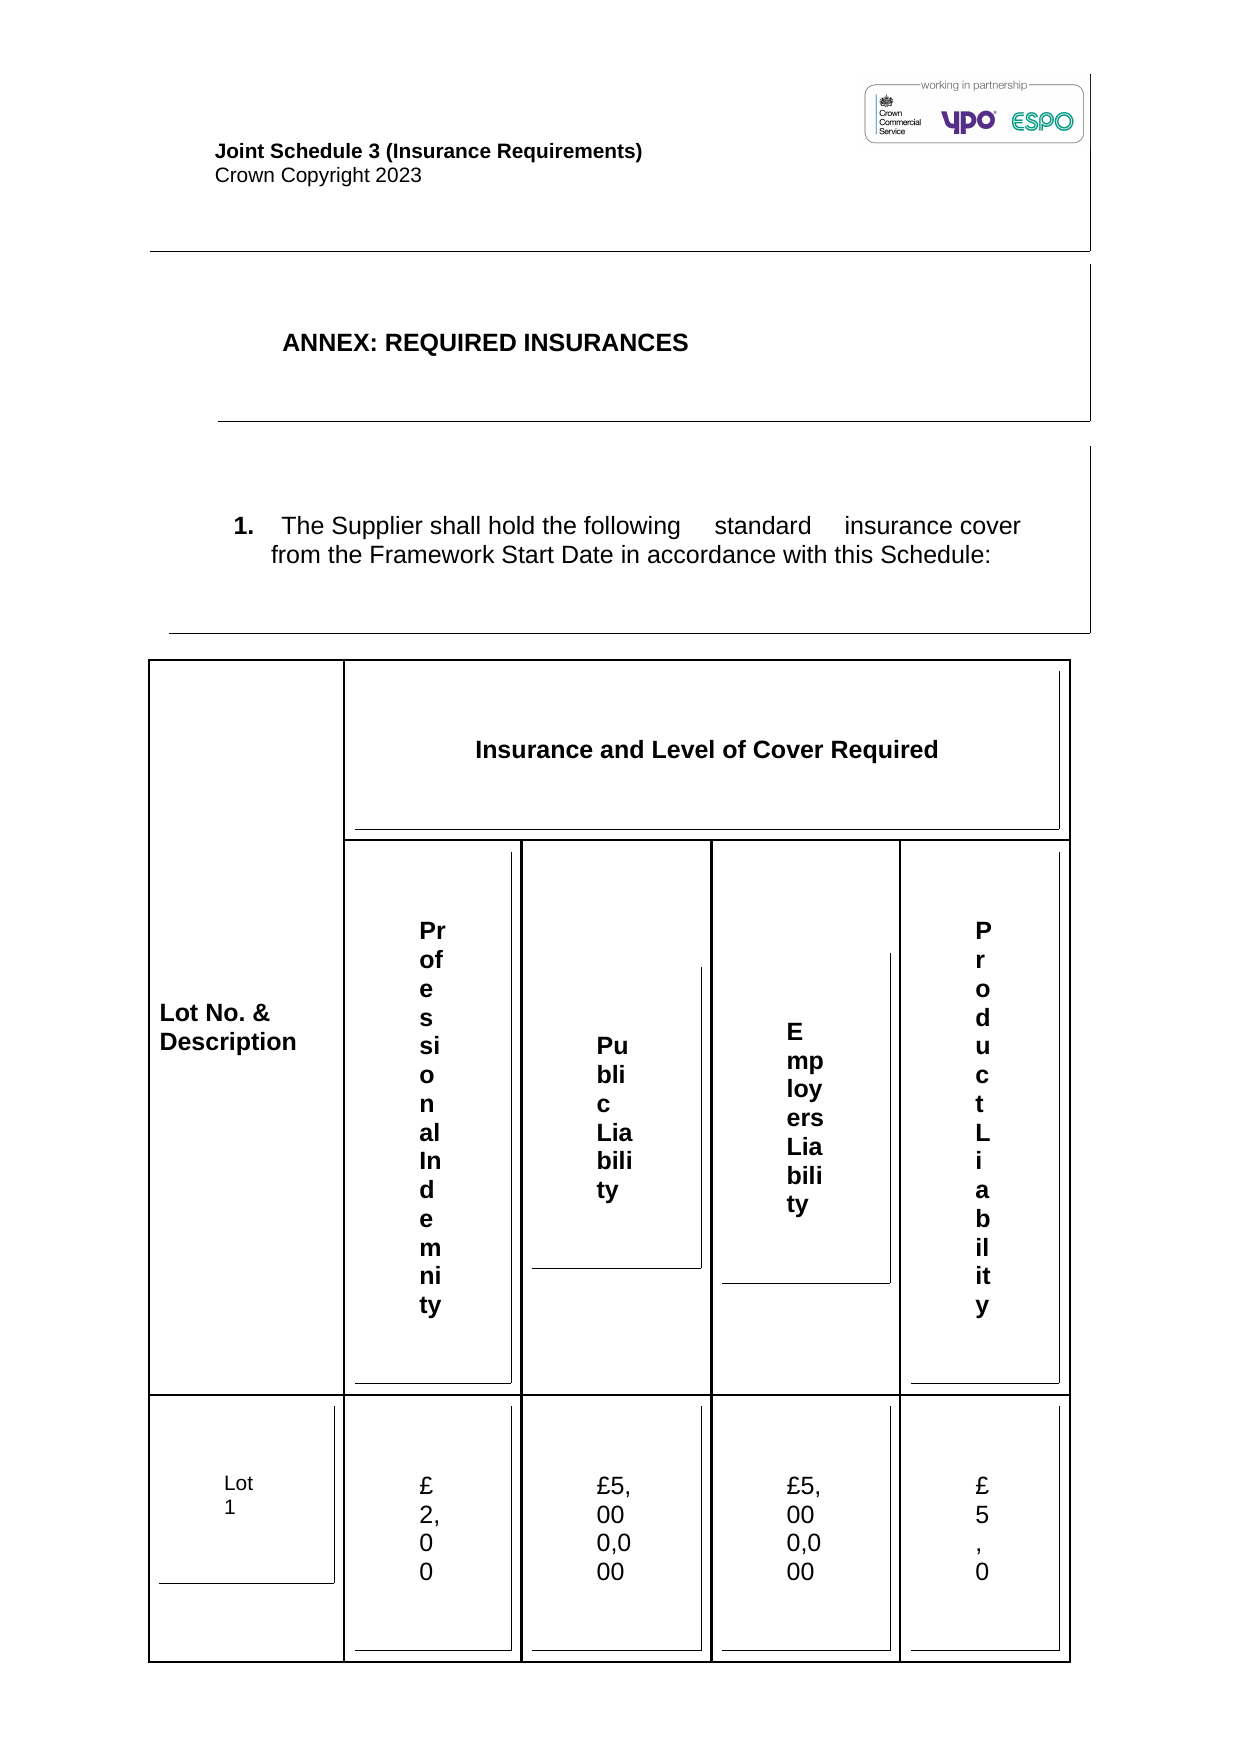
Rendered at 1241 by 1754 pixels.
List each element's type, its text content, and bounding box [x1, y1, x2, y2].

table_cell £5,0 [901, 1396, 1069, 1661]
table_cell £5,000,000 [523, 1396, 710, 1661]
table_cell £5,000,000 [713, 1396, 899, 1661]
table_cell Public Liability [523, 841, 710, 1394]
table_header Lot No. & Description [150, 661, 343, 1394]
table_cell Product Liability [901, 841, 1069, 1394]
table_cell Lot 1 [150, 1396, 343, 1661]
table_header Insurance and Level of Cover Required [345, 661, 1069, 839]
text ANNEX: REQUIRED INSURANCES [217, 263, 1090, 421]
list The Supplier shall hold the following standard insurance cover from the Framework Start Date in accordance with this Schedule: [169, 446, 1090, 633]
table_cell Employers Liability [713, 841, 899, 1394]
table_cell £2,00 [345, 1396, 520, 1661]
table_cell Professional Indemnity [345, 841, 520, 1394]
